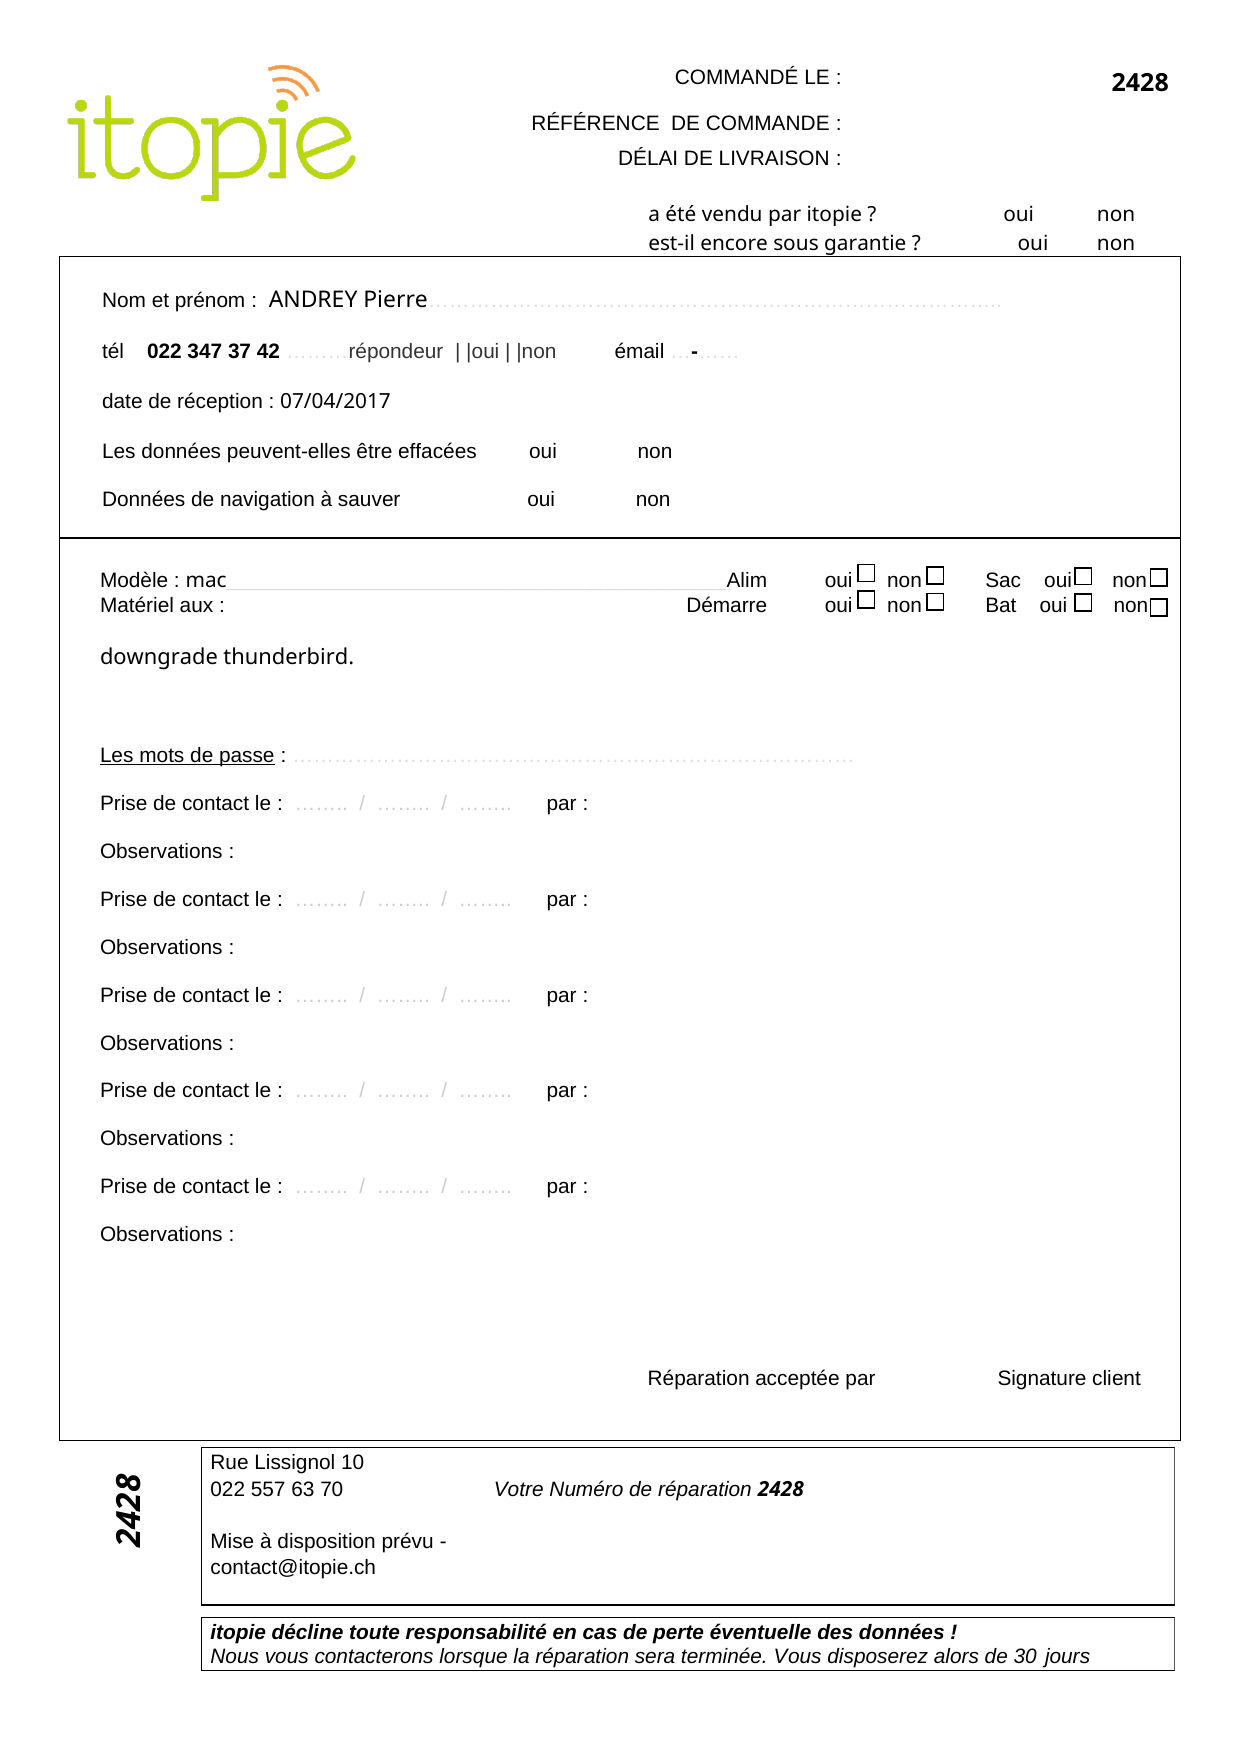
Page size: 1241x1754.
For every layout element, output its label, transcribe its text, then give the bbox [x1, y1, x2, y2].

text Prise de contact le : …….. / …….. / …….. par : [60, 883, 1180, 911]
text Les données peuvent-elles être effacées oui non [60, 436, 1180, 463]
text Modèle : mac Alim oui non Sac oui non [60, 562, 856, 590]
text est-il encore sous garantie ? oui non [59, 228, 1181, 256]
table_cell itopie décline toute responsabilité en cas de perte éventuelle des données ! Nous vous contacterons lorsque la réparation sera terminée. Vous disposerez alors de 30 jours [195, 1611, 1180, 1677]
text Modèle : mac Alim oui non Sac oui non [879, 562, 925, 590]
table_cell [847, 140, 1180, 175]
text Observations : [60, 836, 1180, 863]
text Prise de contact le : …….. / …….. / …….. par : [60, 788, 1180, 815]
text Observations : [60, 1219, 1180, 1246]
text Données de navigation à sauver oui non [60, 484, 1180, 511]
text Prise de contact le : …….. / …….. / …….. par : [60, 1075, 1180, 1102]
text Nom et prénom : ANDREY Pierre……………………………………………………………………….. [60, 280, 1180, 314]
table_header 2428 [847, 59, 1180, 104]
text a été vendu par itopie ? oui non [59, 199, 1181, 228]
text Matériel aux : Démarre oui non Bat oui non [60, 590, 1180, 617]
text Observations : [60, 931, 1180, 958]
text downgrade thunderbird. [60, 638, 1180, 671]
table_header 2428 [59, 1441, 195, 1677]
text Les mots de passe : ……………………………………………………………………… [60, 740, 1180, 767]
picture [67, 65, 356, 201]
text Observations : [60, 1027, 1180, 1054]
table_cell DÉLAI DE LIVRAISON : [490, 140, 847, 175]
text Prise de contact le : …….. / …….. / …….. par : [60, 979, 1180, 1006]
text Réparation acceptée par Signature client [60, 1363, 1180, 1390]
text Prise de contact le : …….. / …….. / …….. par : [60, 1171, 1180, 1198]
text Observations : [60, 1123, 1180, 1150]
text Modèle : mac Alim oui non Sac oui non [948, 562, 1180, 590]
text date de réception : 07/04/2017 [60, 383, 1180, 415]
text tél 022 347 37 42 ………répondeur | |oui | |non émail …-…… [60, 335, 1180, 362]
table_header COMMANDÉ LE : [490, 59, 847, 104]
table_cell [847, 105, 1180, 140]
table_header Rue Lissignol 10 022 557 63 70 Votre Numéro de réparation 2428 Mise à disposition prévu - contact@itopie.ch [195, 1441, 1180, 1611]
table_cell RÉFÉRENCE DE COMMANDE : [490, 105, 847, 140]
